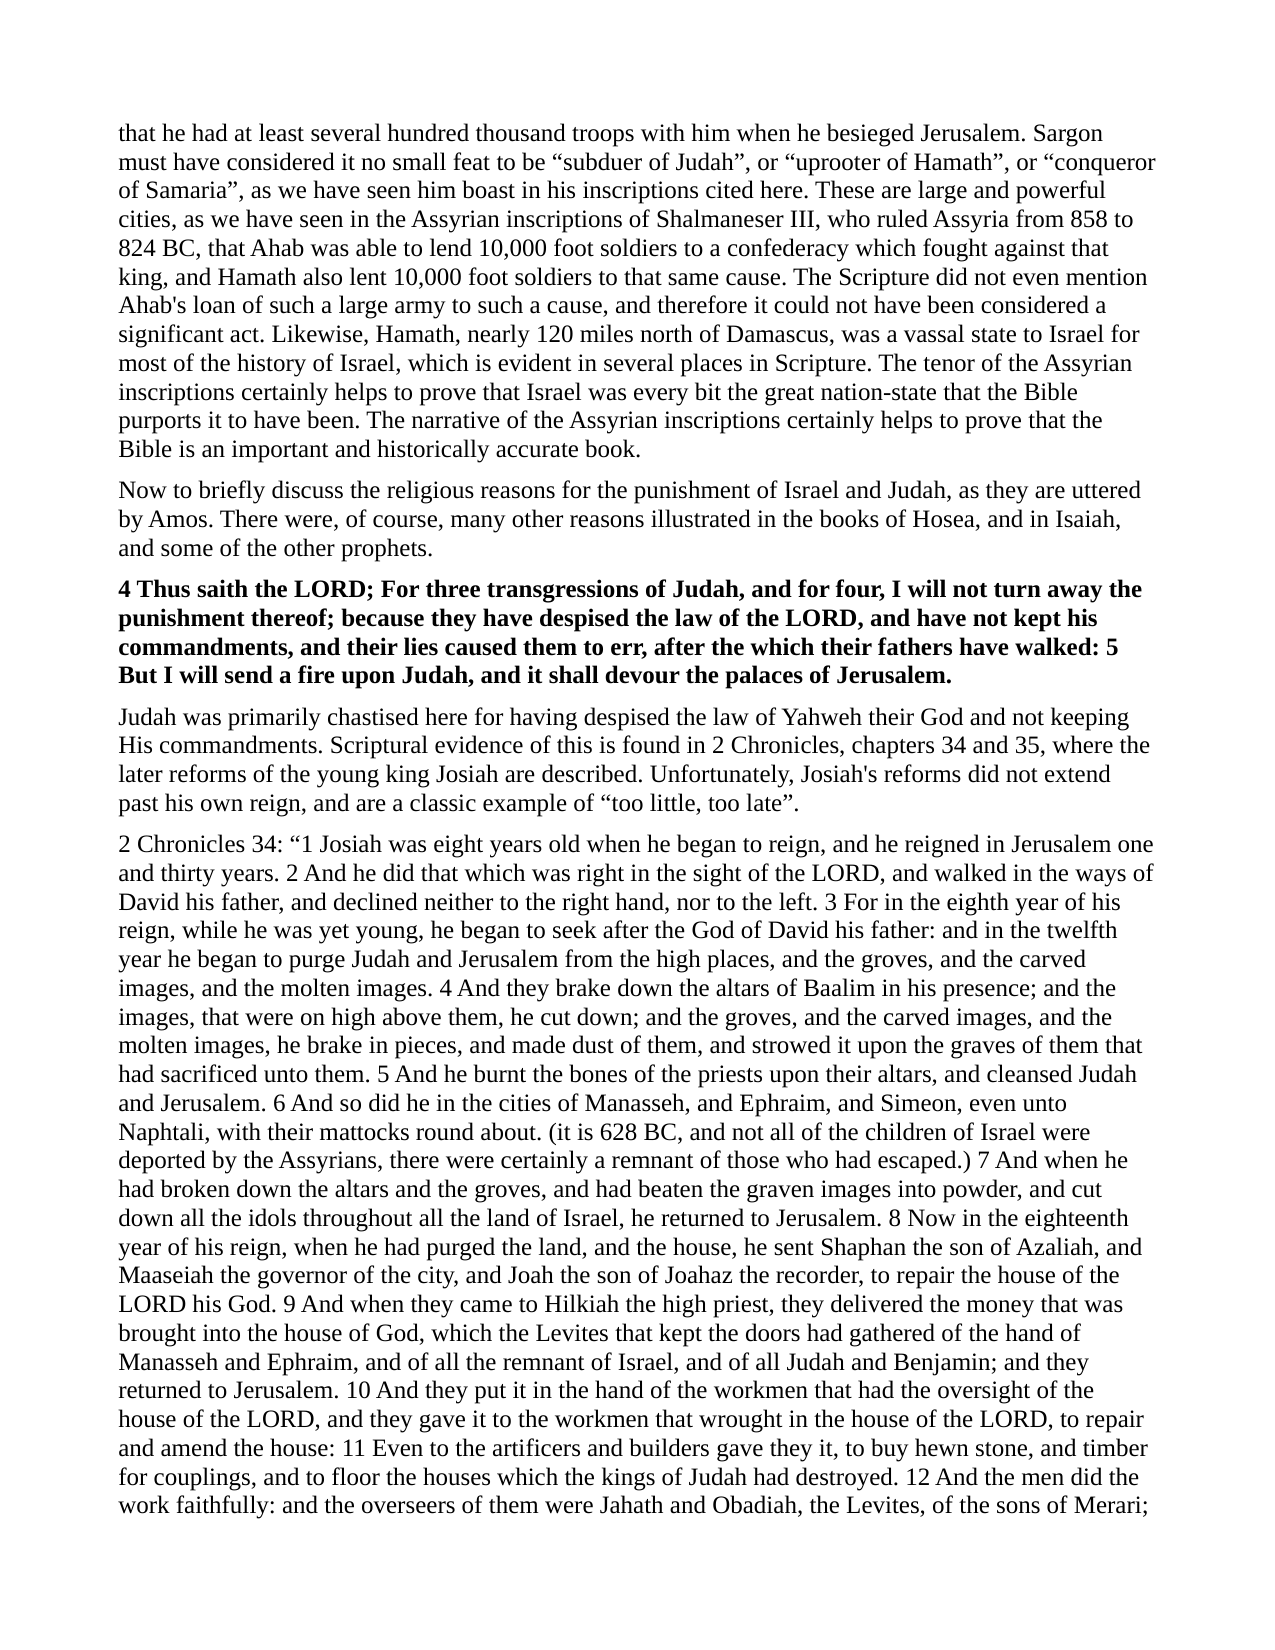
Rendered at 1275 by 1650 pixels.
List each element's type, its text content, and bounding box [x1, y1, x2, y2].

text 4 Thus saith the LORD; For three transgressions of Judah, and for four, I will not turn away the punishment thereof; because they have despised the law of the LORD, and have not kept his commandments, and their lies caused them to err, after the which their fathers have walked: 5 But I will send a fire upon Judah, and it shall devour the palaces of Jerusalem. [118, 574, 1157, 689]
text Judah was primarily chastised here for having despised the law of Yahweh their God and not keeping His commandments. Scriptural evidence of this is found in 2 Chronicles, chapters 34 and 35, where the later reforms of the young king Josiah are described. Unfortunately, Josiah's reforms did not extend past his own reign, and are a classic example of “too little, too late”. [118, 702, 1157, 817]
text that he had at least several hundred thousand troops with him when he besieged Jerusalem. Sargon must have considered it no small feat to be “subduer of Judah”, or “uprooter of Hamath”, or “conqueror of Samaria”, as we have seen him boast in his inscriptions cited here. These are large and powerful cities, as we have seen in the Assyrian inscriptions of Shalmaneser III, who ruled Assyria from 858 to 824 BC, that Ahab was able to lend 10,000 foot soldiers to a confederacy which fought against that king, and Hamath also lent 10,000 foot soldiers to that same cause. The Scripture did not even mention Ahab's loan of such a large army to such a cause, and therefore it could not have been considered a significant act. Likewise, Hamath, nearly 120 miles north of Damascus, was a vassal state to Israel for most of the history of Israel, which is evident in several places in Scripture. The tenor of the Assyrian inscriptions certainly helps to prove that Israel was every bit the great nation-state that the Bible purports it to have been. The narrative of the Assyrian inscriptions certainly helps to prove that the Bible is an important and historically accurate book. [118, 118, 1157, 463]
text 2 Chronicles 34: “1 Josiah was eight years old when he began to reign, and he reigned in Jerusalem one and thirty years. 2 And he did that which was right in the sight of the LORD, and walked in the ways of David his father, and declined neither to the right hand, nor to the left. 3 For in the eighth year of his reign, while he was yet young, he began to seek after the God of David his father: and in the twelfth year he began to purge Judah and Jerusalem from the high places, and the groves, and the carved images, and the molten images. 4 And they brake down the altars of Baalim in his presence; and the images, that were on high above them, he cut down; and the groves, and the carved images, and the molten images, he brake in pieces, and made dust of them, and strowed it upon the graves of them that had sacrificed unto them. 5 And he burnt the bones of the priests upon their altars, and cleansed Judah and Jerusalem. 6 And so did he in the cities of Manasseh, and Ephraim, and Simeon, even unto Naphtali, with their mattocks round about. (it is 628 BC, and not all of the children of Israel were deported by the Assyrians, there were certainly a remnant of those who had escaped.) 7 And when he had broken down the altars and the groves, and had beaten the graven images into powder, and cut down all the idols throughout all the land of Israel, he returned to Jerusalem. 8 Now in the eighteenth year of his reign, when he had purged the land, and the house, he sent Shaphan the son of Azaliah, and Maaseiah the governor of the city, and Joah the son of Joahaz the recorder, to repair the house of the LORD his God. 9 And when they came to Hilkiah the high priest, they delivered the money that was brought into the house of God, which the Levites that kept the doors had gathered of the hand of Manasseh and Ephraim, and of all the remnant of Israel, and of all Judah and Benjamin; and they returned to Jerusalem. 10 And they put it in the hand of the workmen that had the oversight of the house of the LORD, and they gave it to the workmen that wrought in the house of the LORD, to repair and amend the house: 11 Even to the artificers and builders gave they it, to buy hewn stone, and timber for couplings, and to floor the houses which the kings of Judah had destroyed. 12 And the men did the work faithfully: and the overseers of them were Jahath and Obadiah, the Levites, of the sons of Merari; [118, 829, 1157, 1519]
text Now to briefly discuss the religious reasons for the punishment of Israel and Judah, as they are uttered by Amos. There were, of course, many other reasons illustrated in the books of Hosea, and in Isaiah, and some of the other prophets. [118, 476, 1157, 562]
